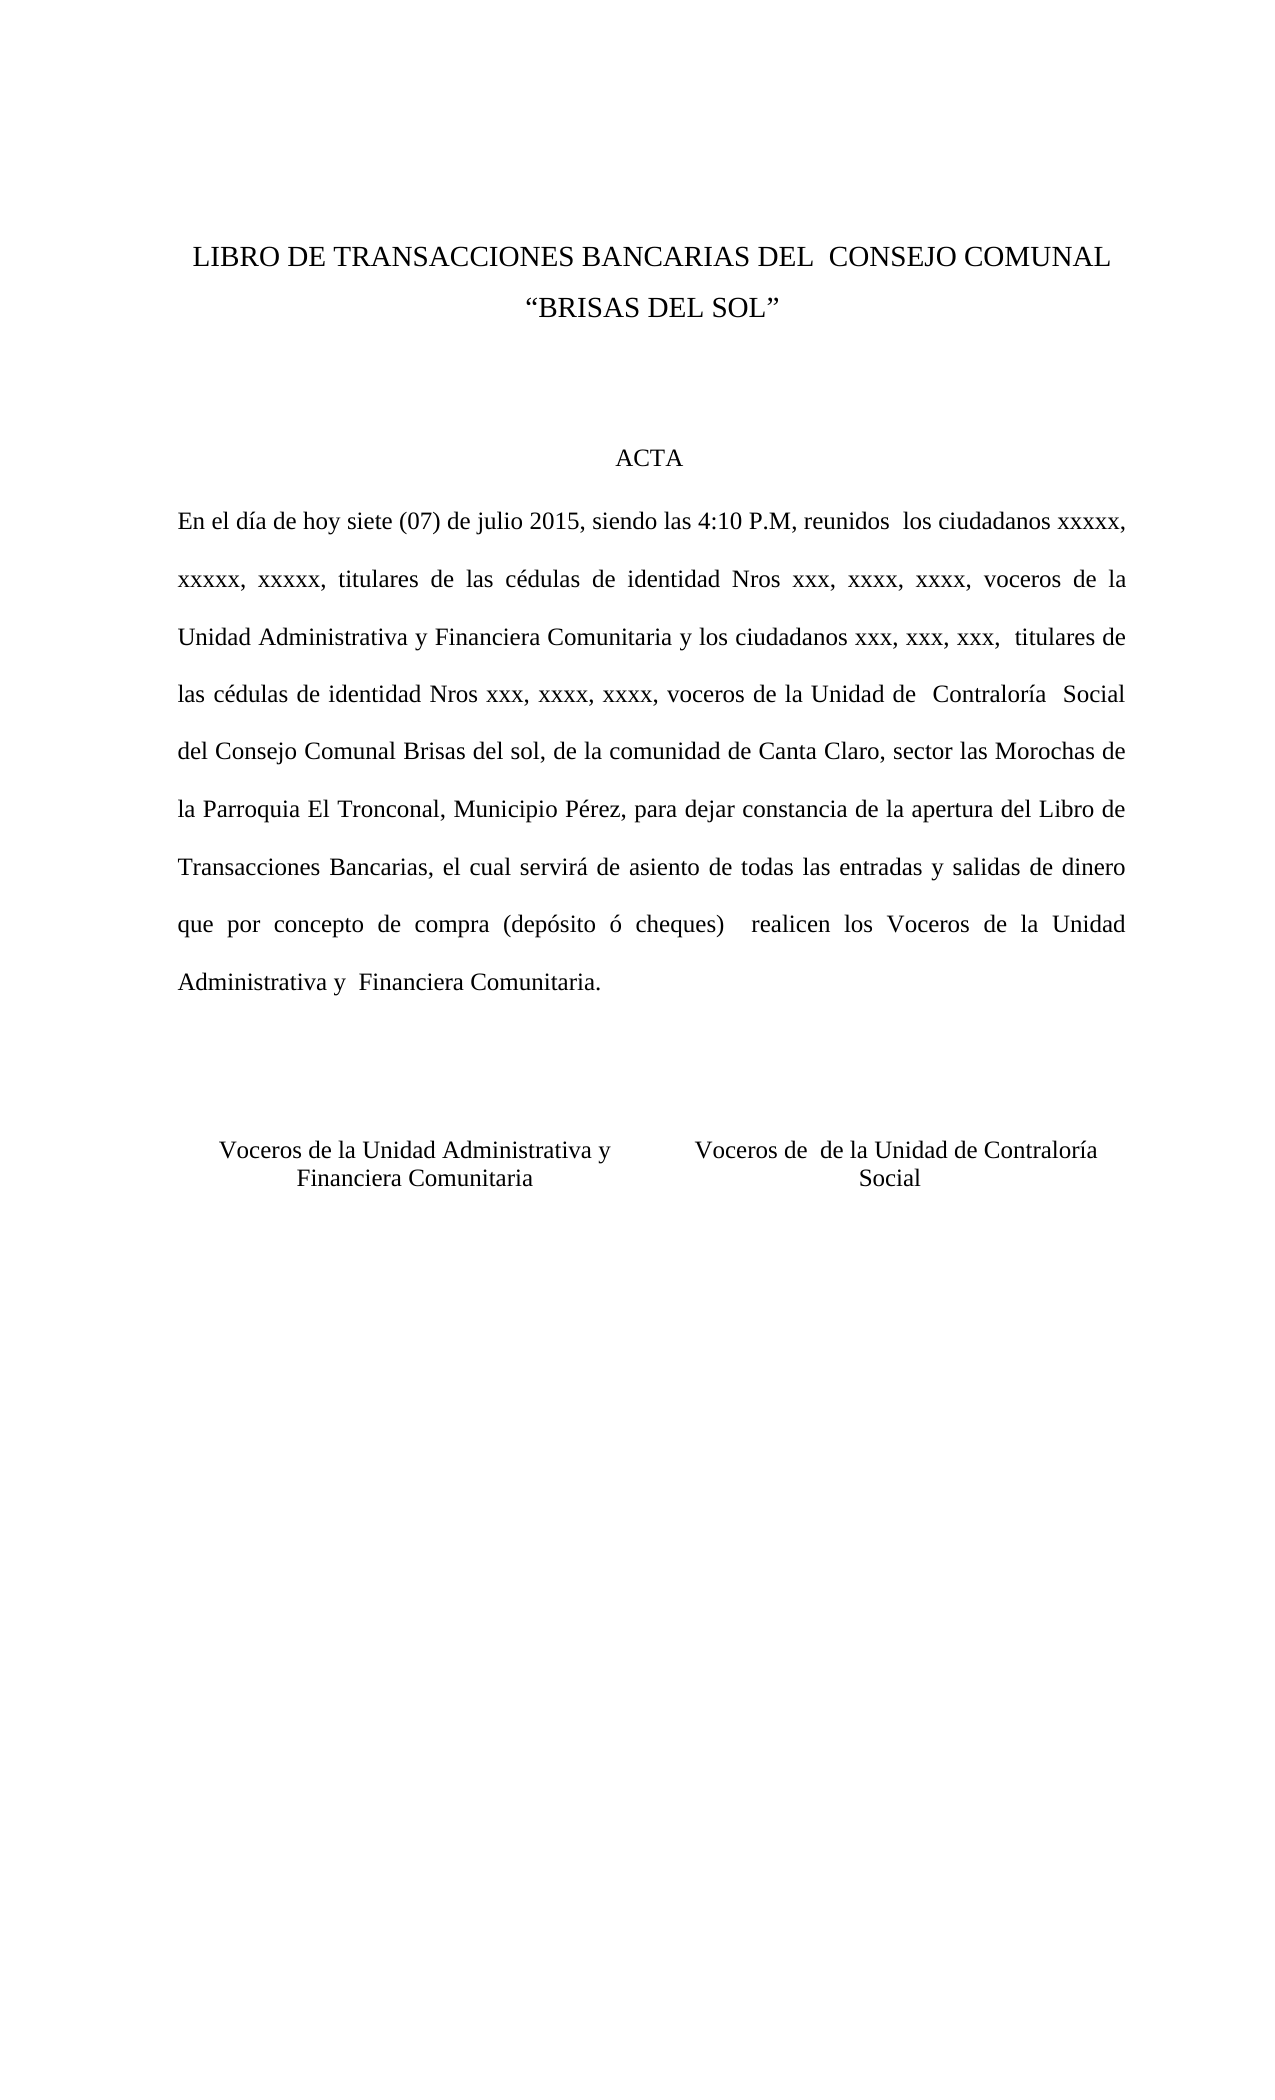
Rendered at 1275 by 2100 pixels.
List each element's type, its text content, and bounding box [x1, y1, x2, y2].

table_header Voceros de la Unidad Administrativa y Financiera Comunitaria [177, 1129, 652, 1233]
text En el día de hoy siete (07) de julio 2015, siendo las 4:10 P.M, reunidos los ciudadanos xxxxx, xxxxx, xxxxx, titulares de las cédulas de identidad Nros xxx, xxxx, xxxx, voceros de la Unidad Administrativa y Financiera Comunitaria y los ciudadanos xxx, xxx, xxx, titulares de las cédulas de identidad Nros xxx, xxxx, xxxx, voceros de la Unidad de Contraloría Social del Consejo Comunal Brisas del sol, de la comunidad de Canta Claro, sector las Morochas de la Parroquia El Tronconal, Municipio Pérez, para dejar constancia de la apertura del Libro de Transacciones Bancarias, el cual servirá de asiento de todas las entradas y salidas de dinero que por concepto de compra (depósito ó cheques) realicen los Voceros de la Unidad Administrativa y Financiera Comunitaria. [177, 507, 1127, 995]
table_cell [652, 1233, 1127, 1273]
text ACTA [177, 443, 1127, 472]
table_cell [177, 1273, 652, 1313]
text LIBRO DE TRANSACCIONES BANCARIAS DEL CONSEJO COMUNAL “BRISAS DEL SOL” [177, 239, 1127, 323]
table_header Voceros de de la Unidad de Contraloría Social [652, 1129, 1127, 1233]
table_cell [177, 1233, 652, 1273]
table_cell [652, 1273, 1127, 1313]
